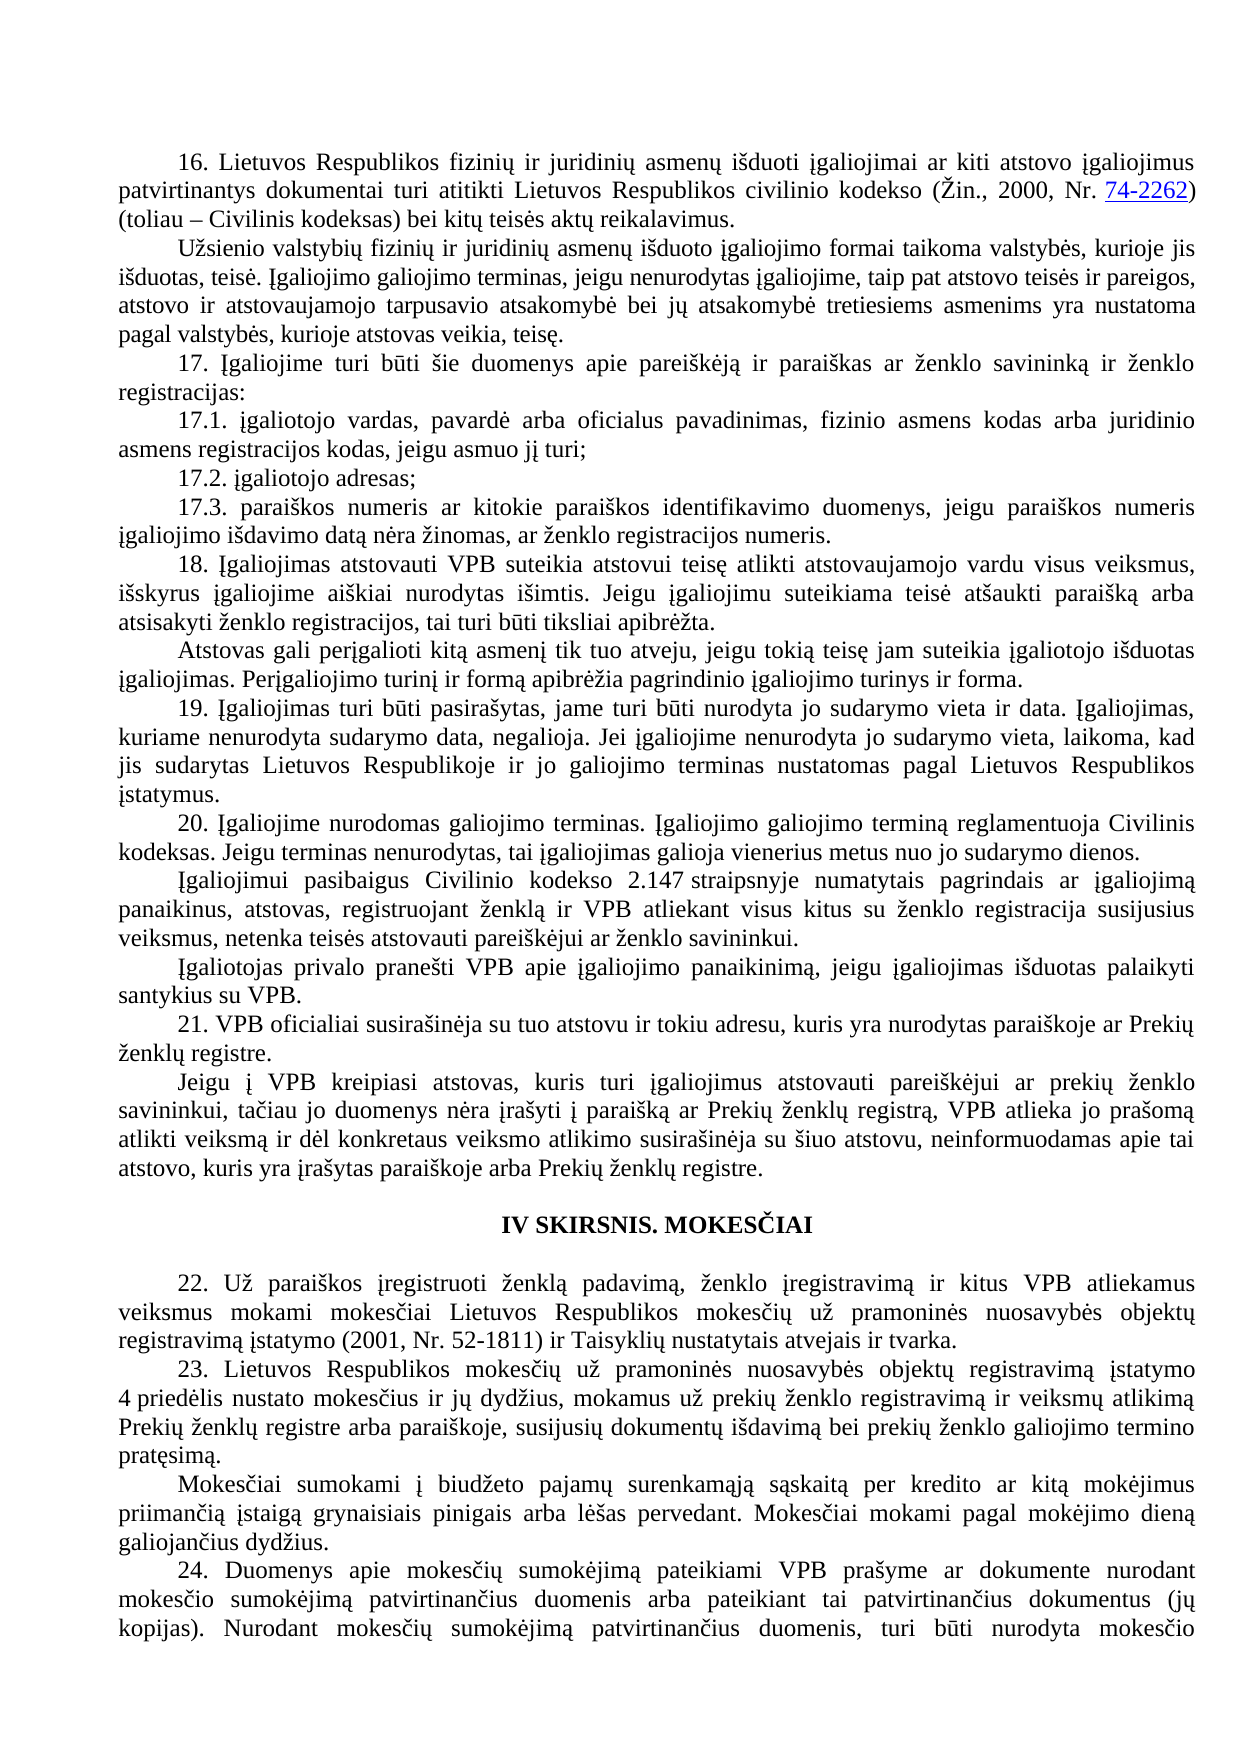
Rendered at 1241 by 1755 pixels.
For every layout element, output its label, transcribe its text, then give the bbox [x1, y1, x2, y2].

text Atstovas gali perįgalioti kitą asmenį tik tuo atveju, jeigu tokią teisę jam suteikia įgaliotojo išduotas įgaliojimas. Perįgaliojimo turinį ir formą apibrėžia pagrindinio įgaliojimo turinys ir forma. [118, 636, 1196, 693]
text 16. Lietuvos Respublikos fizinių ir juridinių asmenų išduoti įgaliojimai ar kiti atstovo įgaliojimus patvirtinantys dokumentai turi atitikti Lietuvos Respublikos civilinio kodekso (Žin., 2000, Nr. 74-2262) (toliau – Civilinis kodeksas) bei kitų teisės aktų reikalavimus. [118, 147, 1196, 233]
text 17.3. paraiškos numeris ar kitokie paraiškos identifikavimo duomenys, jeigu paraiškos numeris įgaliojimo išdavimo datą nėra žinomas, ar ženklo registracijos numeris. [118, 492, 1196, 549]
text 19. Įgaliojimas turi būti pasirašytas, jame turi būti nurodyta jo sudarymo vieta ir data. Įgaliojimas, kuriame nenurodyta sudarymo data, negalioja. Jei įgaliojime nenurodyta jo sudarymo vieta, laikoma, kad jis sudarytas Lietuvos Respublikoje ir jo galiojimo terminas nustatomas pagal Lietuvos Respublikos įstatymus. [118, 693, 1196, 808]
text 18. Įgaliojimas atstovauti VPB suteikia atstovui teisę atlikti atstovaujamojo vardu visus veiksmus, išskyrus įgaliojime aiškiai nurodytas išimtis. Jeigu įgaliojimu suteikiama teisė atšaukti paraišką arba atsisakyti ženklo registracijos, tai turi būti tiksliai apibrėžta. [118, 549, 1196, 636]
text Įgaliotojas privalo pranešti VPB apie įgaliojimo panaikinimą, jeigu įgaliojimas išduotas palaikyti santykius su VPB. [118, 952, 1196, 1009]
text Užsienio valstybių fizinių ir juridinių asmenų išduoto įgaliojimo formai taikoma valstybės, kurioje jis išduotas, teisė. Įgaliojimo galiojimo terminas, jeigu nenurodytas įgaliojime, taip pat atstovo teisės ir pareigos, atstovo ir atstovaujamojo tarpusavio atsakomybė bei jų atsakomybė tretiesiems asmenims yra nustatoma pagal valstybės, kurioje atstovas veikia, teisę. [118, 233, 1196, 348]
text 17.1. įgaliotojo vardas, pavardė arba oficialus pavadinimas, fizinio asmens kodas arba juridinio asmens registracijos kodas, jeigu asmuo jį turi; [118, 406, 1196, 463]
text 17. Įgaliojime turi būti šie duomenys apie pareiškėją ir paraiškas ar ženklo savininką ir ženklo registracijas: [118, 348, 1196, 406]
text Jeigu į VPB kreipiasi atstovas, kuris turi įgaliojimus atstovauti pareiškėjui ar prekių ženklo savininkui, tačiau jo duomenys nėra įrašyti į paraišką ar Prekių ženklų registrą, VPB atlieka jo prašomą atlikti veiksmą ir dėl konkretaus veiksmo atlikimo susirašinėja su šiuo atstovu, neinformuodamas apie tai atstovo, kuris yra įrašytas paraiškoje arba Prekių ženklų registre. [118, 1067, 1196, 1182]
text 17.2. įgaliotojo adresas; [118, 463, 1196, 492]
text 21. VPB oficialiai susirašinėja su tuo atstovu ir tokiu adresu, kuris yra nurodytas paraiškoje ar Prekių ženklų registre. [118, 1009, 1196, 1067]
text Įgaliojimui pasibaigus Civilinio kodekso 2.147 straipsnyje numatytais pagrindais ar įgaliojimą panaikinus, atstovas, registruojant ženklą ir VPB atliekant visus kitus su ženklo registracija susijusius veiksmus, netenka teisės atstovauti pareiškėjui ar ženklo savininkui. [118, 866, 1196, 952]
text iv SKIRSNIS. mOKESČIai [118, 1211, 1196, 1239]
text 20. Įgaliojime nurodomas galiojimo terminas. Įgaliojimo galiojimo terminą reglamentuoja Civilinis kodeksas. Jeigu terminas nenurodytas, tai įgaliojimas galioja vienerius metus nuo jo sudarymo dienos. [118, 808, 1196, 866]
text 22. Už paraiškos įregistruoti ženklą padavimą, ženklo įregistravimą ir kitus VPB atliekamus veiksmus mokami mokesčiai Lietuvos Respublikos mokesčių už pramoninės nuosavybės objektų registravimą įstatymo (2001, Nr. 52-1811) ir Taisyklių nustatytais atvejais ir tvarka. [118, 1268, 1196, 1354]
text 24. Duomenys apie mokesčių sumokėjimą pateikiami VPB prašyme ar dokumente nurodant mokesčio sumokėjimą patvirtinančius duomenis arba pateikiant tai patvirtinančius dokumentus (jų kopijas). Nurodant mokesčių sumokėjimą patvirtinančius duomenis, turi būti nurodyta mokesčio [118, 1556, 1196, 1642]
text Mokesčiai sumokami į biudžeto pajamų surenkamąją sąskaitą per kredito ar kitą mokėjimus priimančią įstaigą grynaisiais pinigais arba lėšas pervedant. Mokesčiai mokami pagal mokėjimo dieną galiojančius dydžius. [118, 1469, 1196, 1556]
text 23. Lietuvos Respublikos mokesčių už pramoninės nuosavybės objektų registravimą įstatymo 4 priedėlis nustato mokesčius ir jų dydžius, mokamus už prekių ženklo registravimą ir veiksmų atlikimą Prekių ženklų registre arba paraiškoje, susijusių dokumentų išdavimą bei prekių ženklo galiojimo termino pratęsimą. [118, 1354, 1196, 1469]
